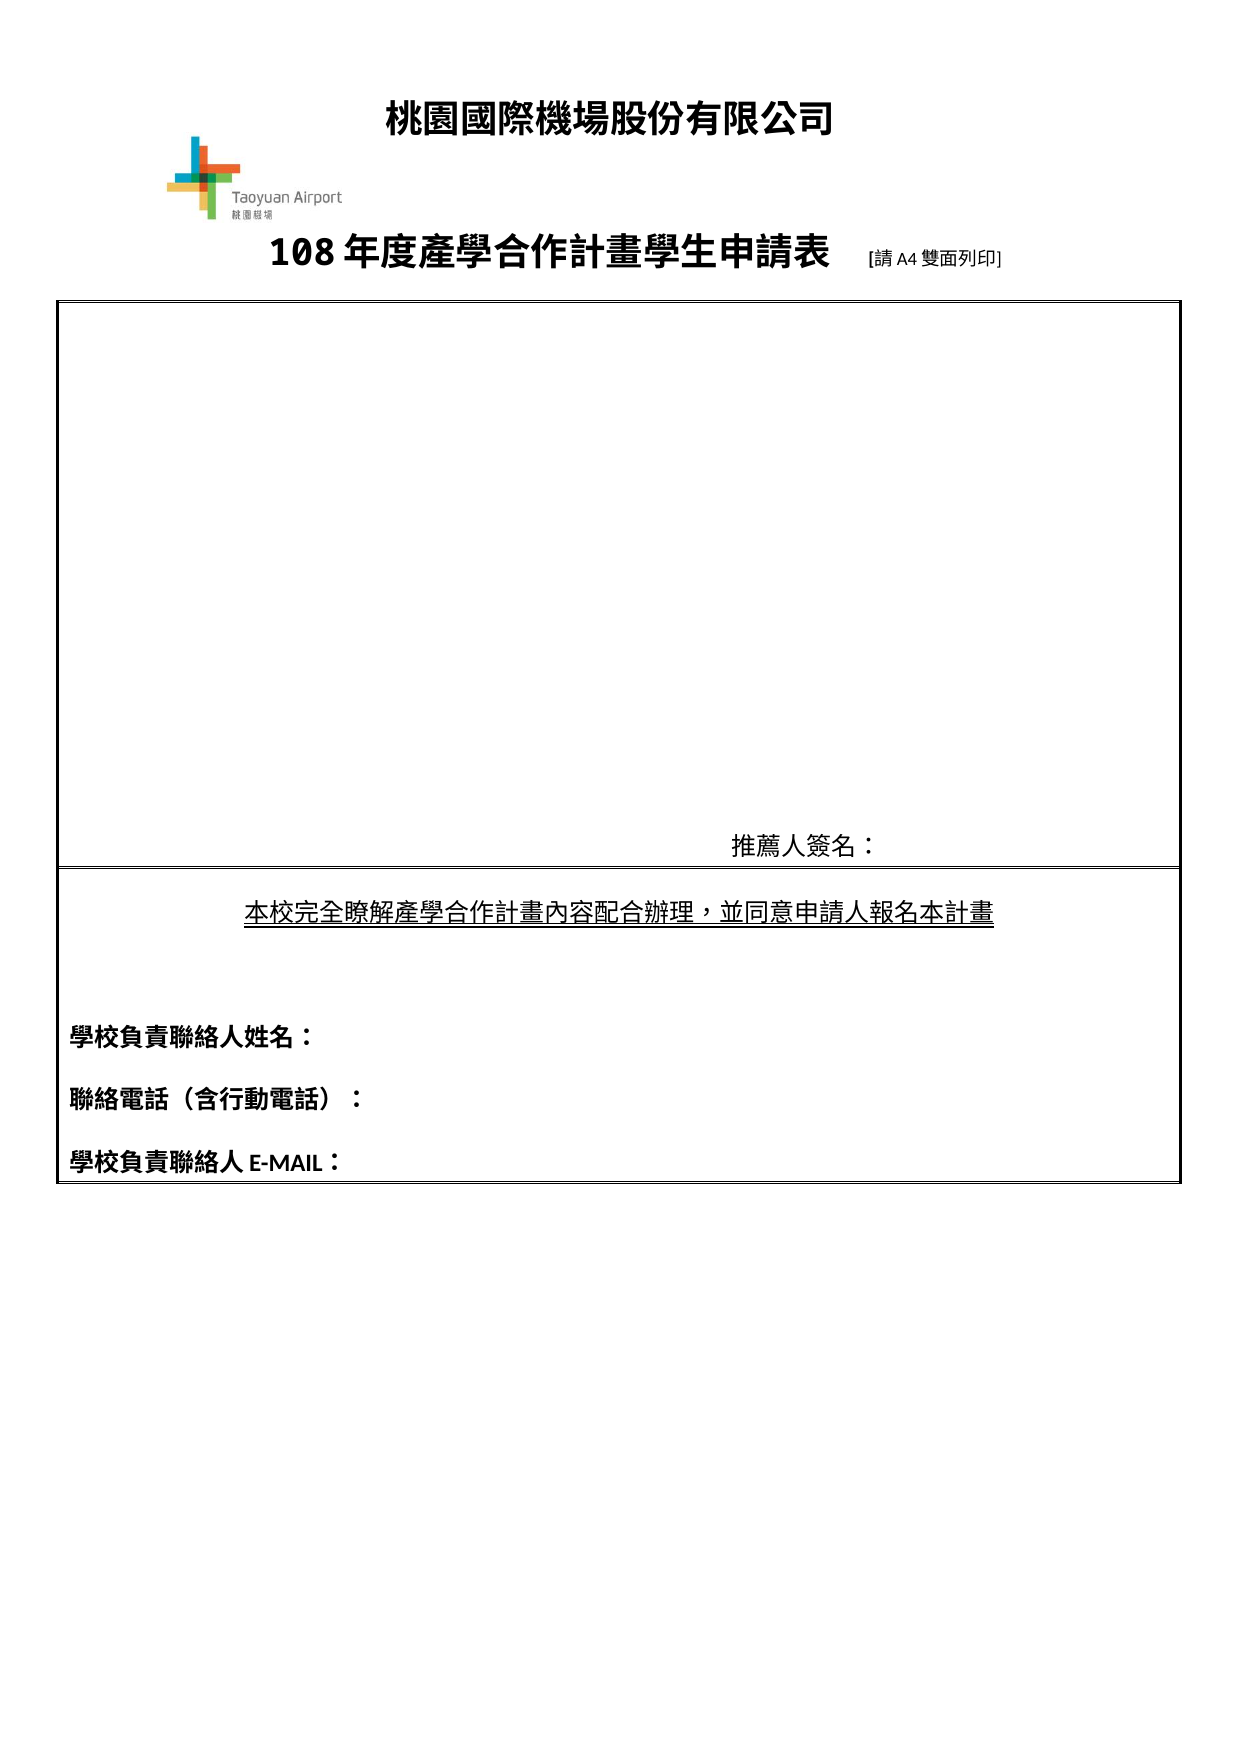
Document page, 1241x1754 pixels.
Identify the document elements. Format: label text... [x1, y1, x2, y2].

table_cell 本校完全瞭解產學合作計畫內容配合辦理，並同意申請人報名本計畫 學校負責聯絡人姓名： 聯絡電話（含行動電話）： 學校負責聯絡人E-MAIL： [59, 869, 1179, 1181]
table_cell 推薦人簽名： [59, 303, 1179, 866]
